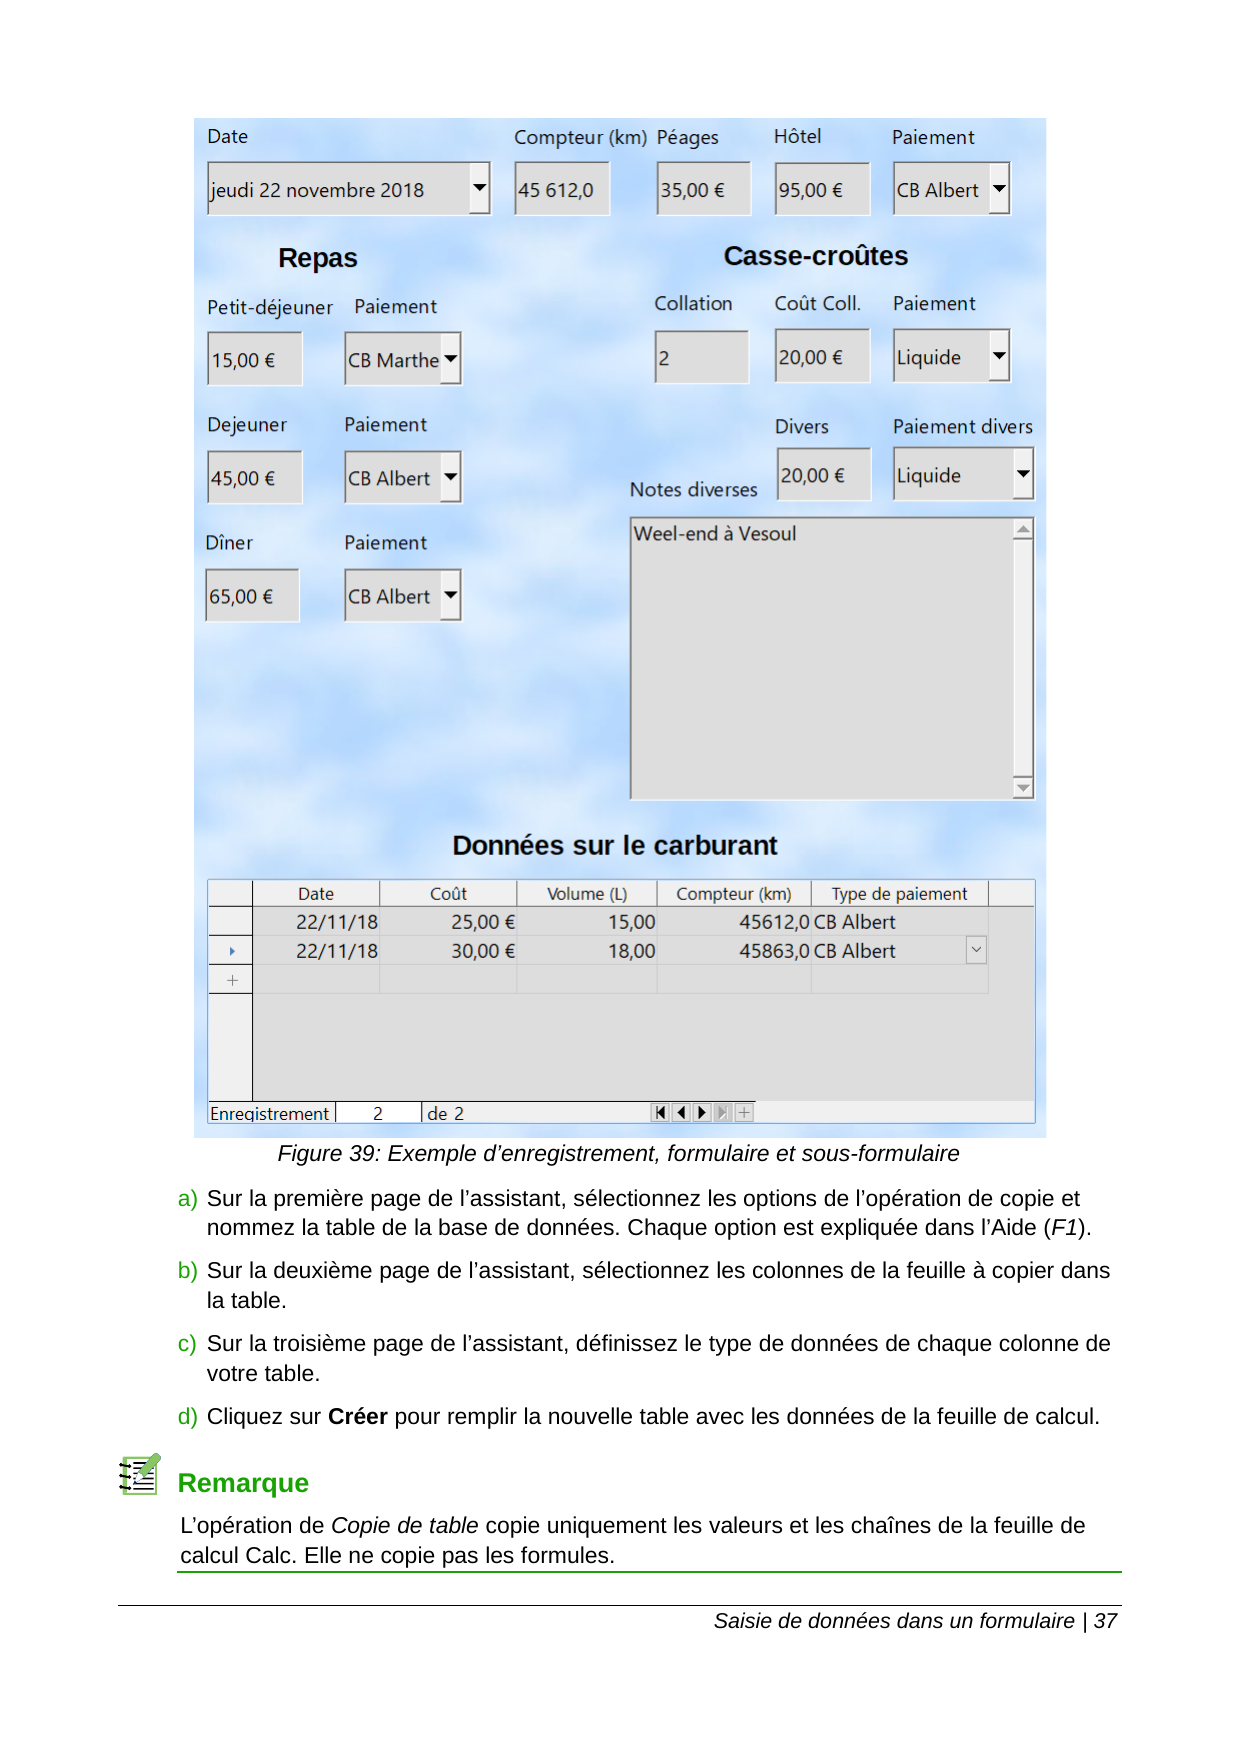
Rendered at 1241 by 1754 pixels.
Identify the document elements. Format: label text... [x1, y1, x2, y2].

text L’opération de Copie de table copie uniquement les valeurs et les chaînes de la feuille de calcul Calc. Elle ne copie pas les formules. [177, 1506, 1122, 1571]
list Sur la troisième page de l’assistant, définissez le type de données de chaque colonne de votre table. [171, 1327, 1122, 1386]
list Remarque [118, 1452, 1122, 1498]
list Cliquez sur Créer pour remplir la nouvelle table avec les données de la feuille de calcul. [171, 1400, 1122, 1429]
text Figure 39: Exemple d’enregistrement, formulaire et sous-formulaire [118, 1137, 1122, 1167]
picture [194, 118, 1047, 1138]
list Sur la première page de l’assistant, sélectionnez les options de l’opération de copie et nommez la table de la base de données. Chaque option est expliquée dans l’Aide (F1). [171, 1182, 1122, 1240]
list Sur la deuxième page de l’assistant, sélectionnez les colonnes de la feuille à copier dans la table. [171, 1254, 1122, 1313]
